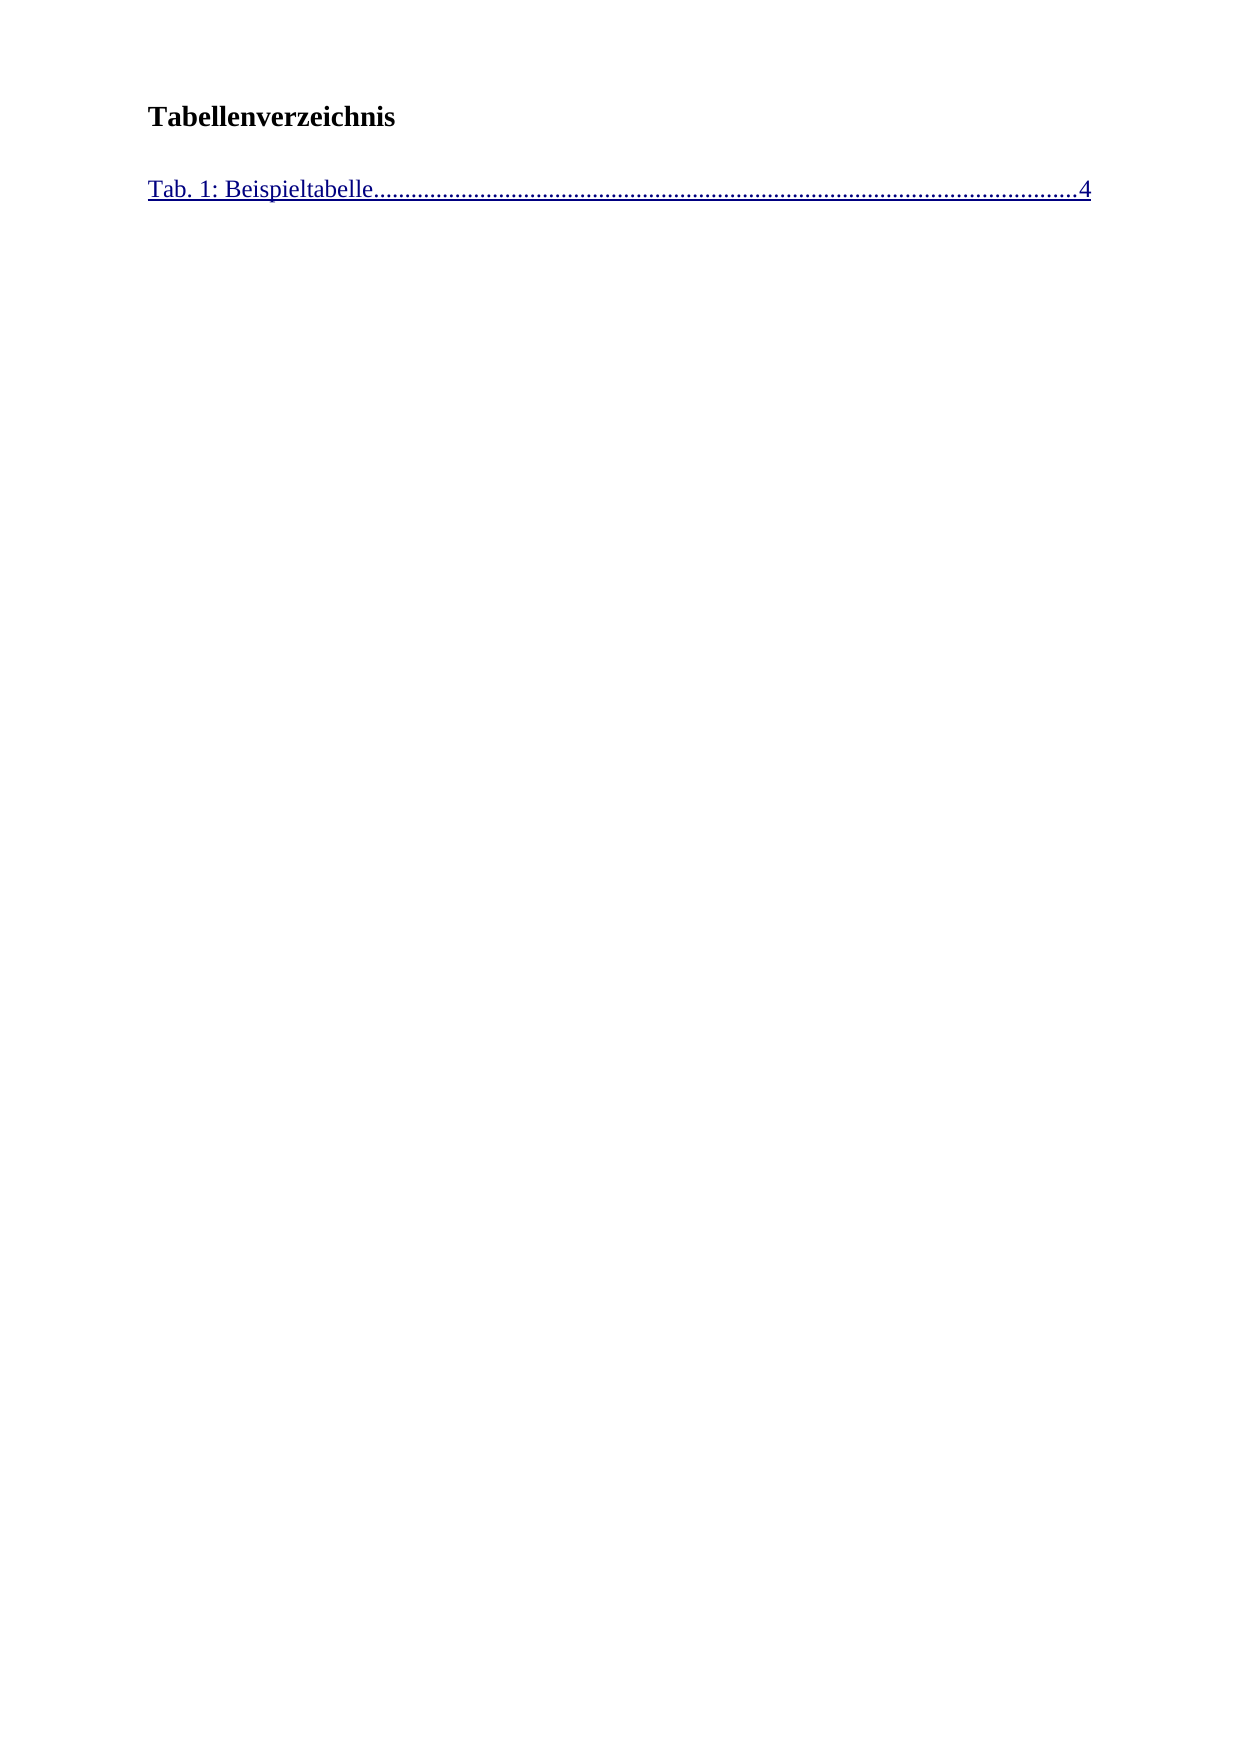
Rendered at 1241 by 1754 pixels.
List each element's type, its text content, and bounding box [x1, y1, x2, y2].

text Tab. 1: Beispieltabelle 4 [148, 174, 1092, 203]
text Tabellenverzeichnis [148, 99, 1092, 132]
